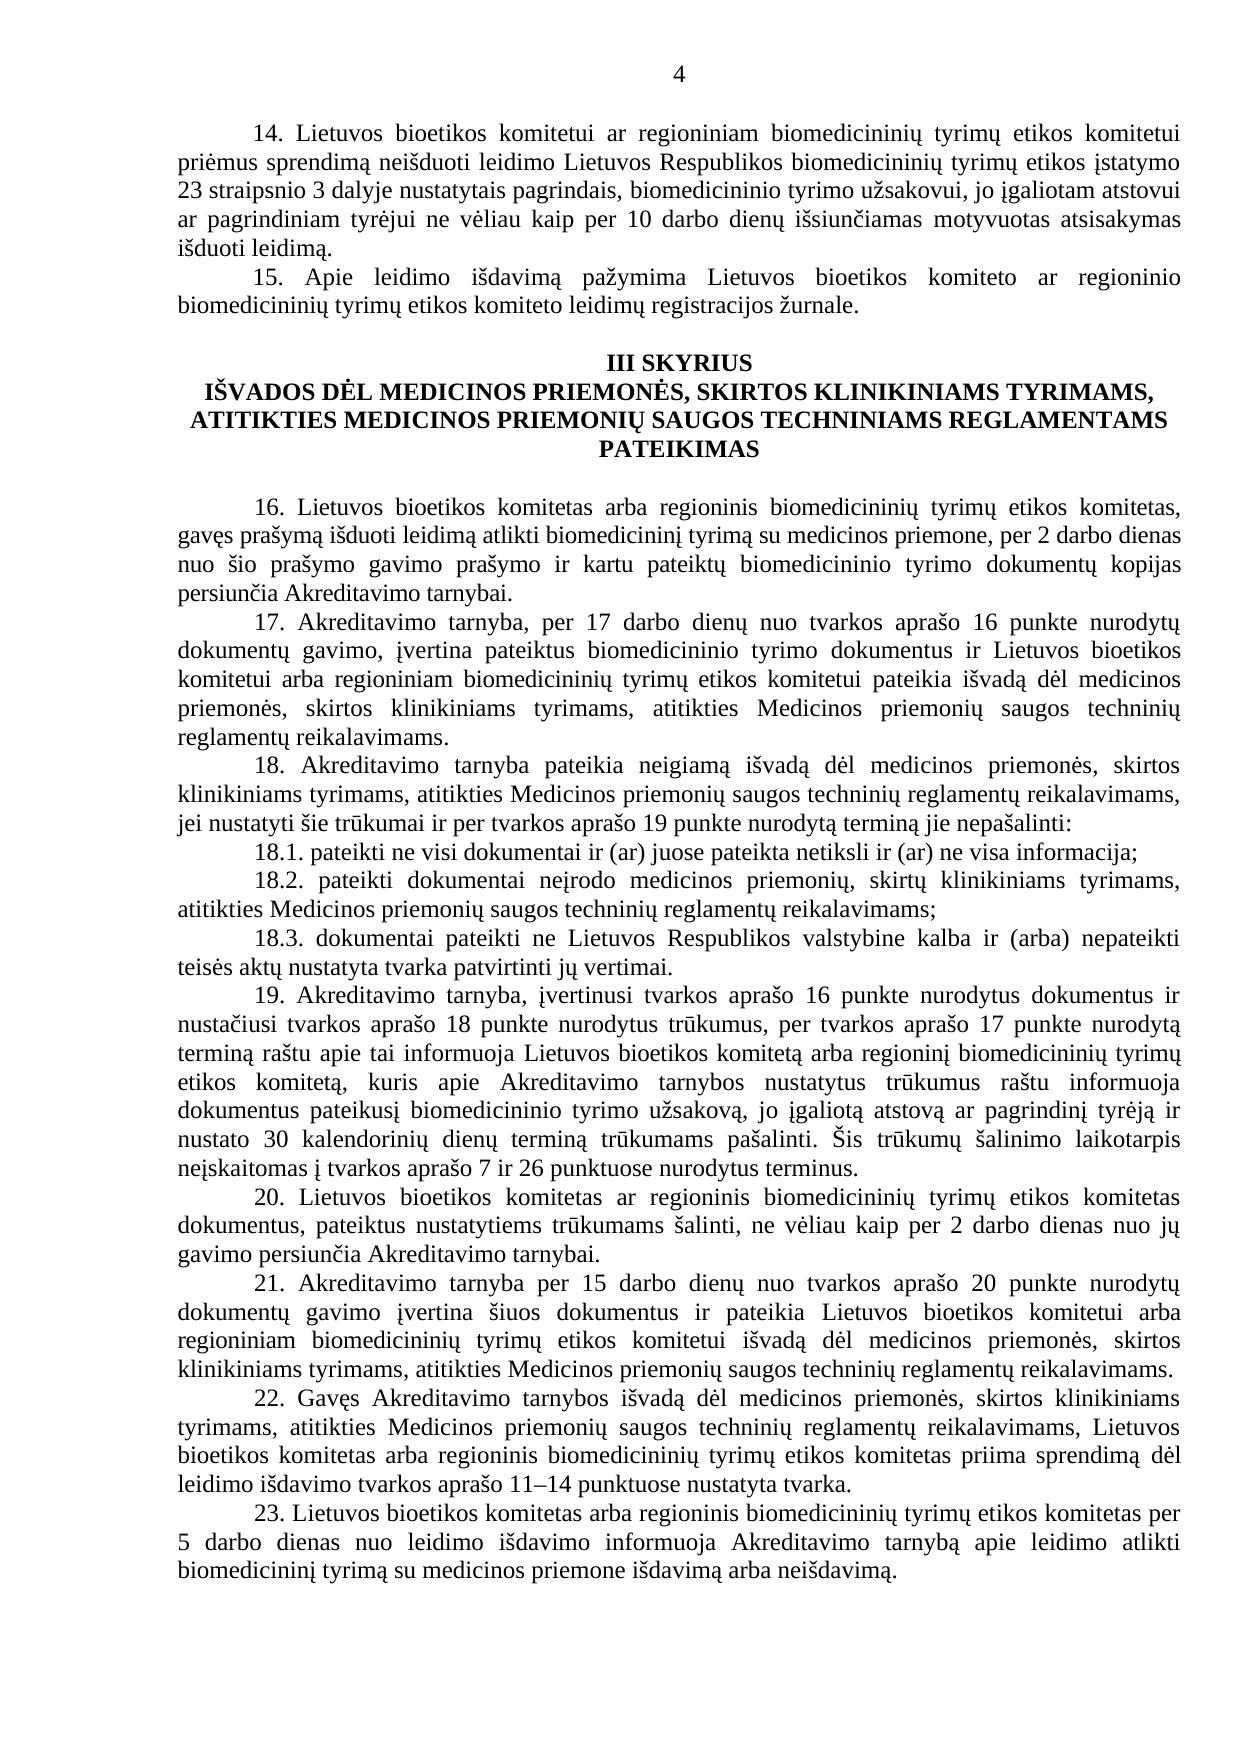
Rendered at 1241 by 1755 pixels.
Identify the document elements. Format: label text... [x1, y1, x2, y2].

text 18.1. pateikti ne visi dokumentai ir (ar) juose pateikta netiksli ir (ar) ne visa informacija; [177, 837, 1181, 866]
text 18. Akreditavimo tarnyba pateikia neigiamą išvadą dėl medicinos priemonės, skirtos klinikiniams tyrimams, atitikties Medicinos priemonių saugos techninių reglamentų reikalavimams, jei nustatyti šie trūkumai ir per tvarkos aprašo 19 punkte nurodytą terminą jie nepašalinti: [177, 751, 1181, 837]
text 21. Akreditavimo tarnyba per 15 darbo dienų nuo tvarkos aprašo 20 punkte nurodytų dokumentų gavimo įvertina šiuos dokumentus ir pateikia Lietuvos bioetikos komitetui arba regioniniam biomedicininių tyrimų etikos komitetui išvadą dėl medicinos priemonės, skirtos klinikiniams tyrimams, atitikties Medicinos priemonių saugos techninių reglamentų reikalavimams. [177, 1268, 1181, 1383]
text 14. Lietuvos bioetikos komitetui ar regioniniam biomedicininių tyrimų etikos komitetui priėmus sprendimą neišduoti leidimo Lietuvos Respublikos biomedicininių tyrimų etikos įstatymo 23 straipsnio 3 dalyje nustatytais pagrindais, biomedicininio tyrimo užsakovui, jo įgaliotam atstovui ar pagrindiniam tyrėjui ne vėliau kaip per 10 darbo dienų išsiunčiamas motyvuotas atsisakymas išduoti leidimą. [177, 118, 1181, 262]
text III SKYRIUS [177, 348, 1181, 377]
text 20. Lietuvos bioetikos komitetas ar regioninis biomedicininių tyrimų etikos komitetas dokumentus, pateiktus nustatytiems trūkumams šalinti, ne vėliau kaip per 2 darbo dienas nuo jų gavimo persiunčia Akreditavimo tarnybai. [177, 1182, 1181, 1268]
text 18.2. pateikti dokumentai neįrodo medicinos priemonių, skirtų klinikiniams tyrimams, atitikties Medicinos priemonių saugos techninių reglamentų reikalavimams; [177, 866, 1181, 923]
text 18.3. dokumentai pateikti ne Lietuvos Respublikos valstybine kalba ir (arba) nepateikti teisės aktų nustatyta tvarka patvirtinti jų vertimai. [177, 923, 1181, 981]
text 22. Gavęs Akreditavimo tarnybos išvadą dėl medicinos priemonės, skirtos klinikiniams tyrimams, atitikties Medicinos priemonių saugos techninių reglamentų reikalavimams, Lietuvos bioetikos komitetas arba regioninis biomedicininių tyrimų etikos komitetas priima sprendimą dėl leidimo išdavimo tvarkos aprašo 11–14 punktuose nustatyta tvarka. [177, 1383, 1181, 1498]
text 23. Lietuvos bioetikos komitetas arba regioninis biomedicininių tyrimų etikos komitetas per 5 darbo dienas nuo leidimo išdavimo informuoja Akreditavimo tarnybą apie leidimo atlikti biomedicininį tyrimą su medicinos priemone išdavimą arba neišdavimą. [177, 1498, 1181, 1584]
text 16. Lietuvos bioetikos komitetas arba regioninis biomedicininių tyrimų etikos komitetas, gavęs prašymą išduoti leidimą atlikti biomedicininį tyrimą su medicinos priemone, per 2 darbo dienas nuo šio prašymo gavimo prašymo ir kartu pateiktų biomedicininio tyrimo dokumentų kopijas persiunčia Akreditavimo tarnybai. [177, 492, 1181, 607]
text 15. Apie leidimo išdavimą pažymima Lietuvos bioetikos komiteto ar regioninio biomedicininių tyrimų etikos komiteto leidimų registracijos žurnale. [177, 262, 1181, 319]
text 19. Akreditavimo tarnyba, įvertinusi tvarkos aprašo 16 punkte nurodytus dokumentus ir nustačiusi tvarkos aprašo 18 punkte nurodytus trūkumus, per tvarkos aprašo 17 punkte nurodytą terminą raštu apie tai informuoja Lietuvos bioetikos komitetą arba regioninį biomedicininių tyrimų etikos komitetą, kuris apie Akreditavimo tarnybos nustatytus trūkumus raštu informuoja dokumentus pateikusį biomedicininio tyrimo užsakovą, jo įgaliotą atstovą ar pagrindinį tyrėją ir nustato 30 kalendorinių dienų terminą trūkumams pašalinti. Šis trūkumų šalinimo laikotarpis neįskaitomas į tvarkos aprašo 7 ir 26 punktuose nurodytus terminus. [177, 981, 1181, 1182]
text 17. Akreditavimo tarnyba, per 17 darbo dienų nuo tvarkos aprašo 16 punkte nurodytų dokumentų gavimo, įvertina pateiktus biomedicininio tyrimo dokumentus ir Lietuvos bioetikos komitetui arba regioniniam biomedicininių tyrimų etikos komitetui pateikia išvadą dėl medicinos priemonės, skirtos klinikiniams tyrimams, atitikties Medicinos priemonių saugos techninių reglamentų reikalavimams. [177, 607, 1181, 751]
text IŠVADOS DĖL MEDICINOS PRIEMONĖS, SKIRTOS KLINIKINIAMS TYRIMAMS, ATITIKTIES MEDICINOS PRIEMONIŲ SAUGOS TECHNINIAMS REGLAMENTAMS PATEIKIMAS [177, 377, 1181, 463]
